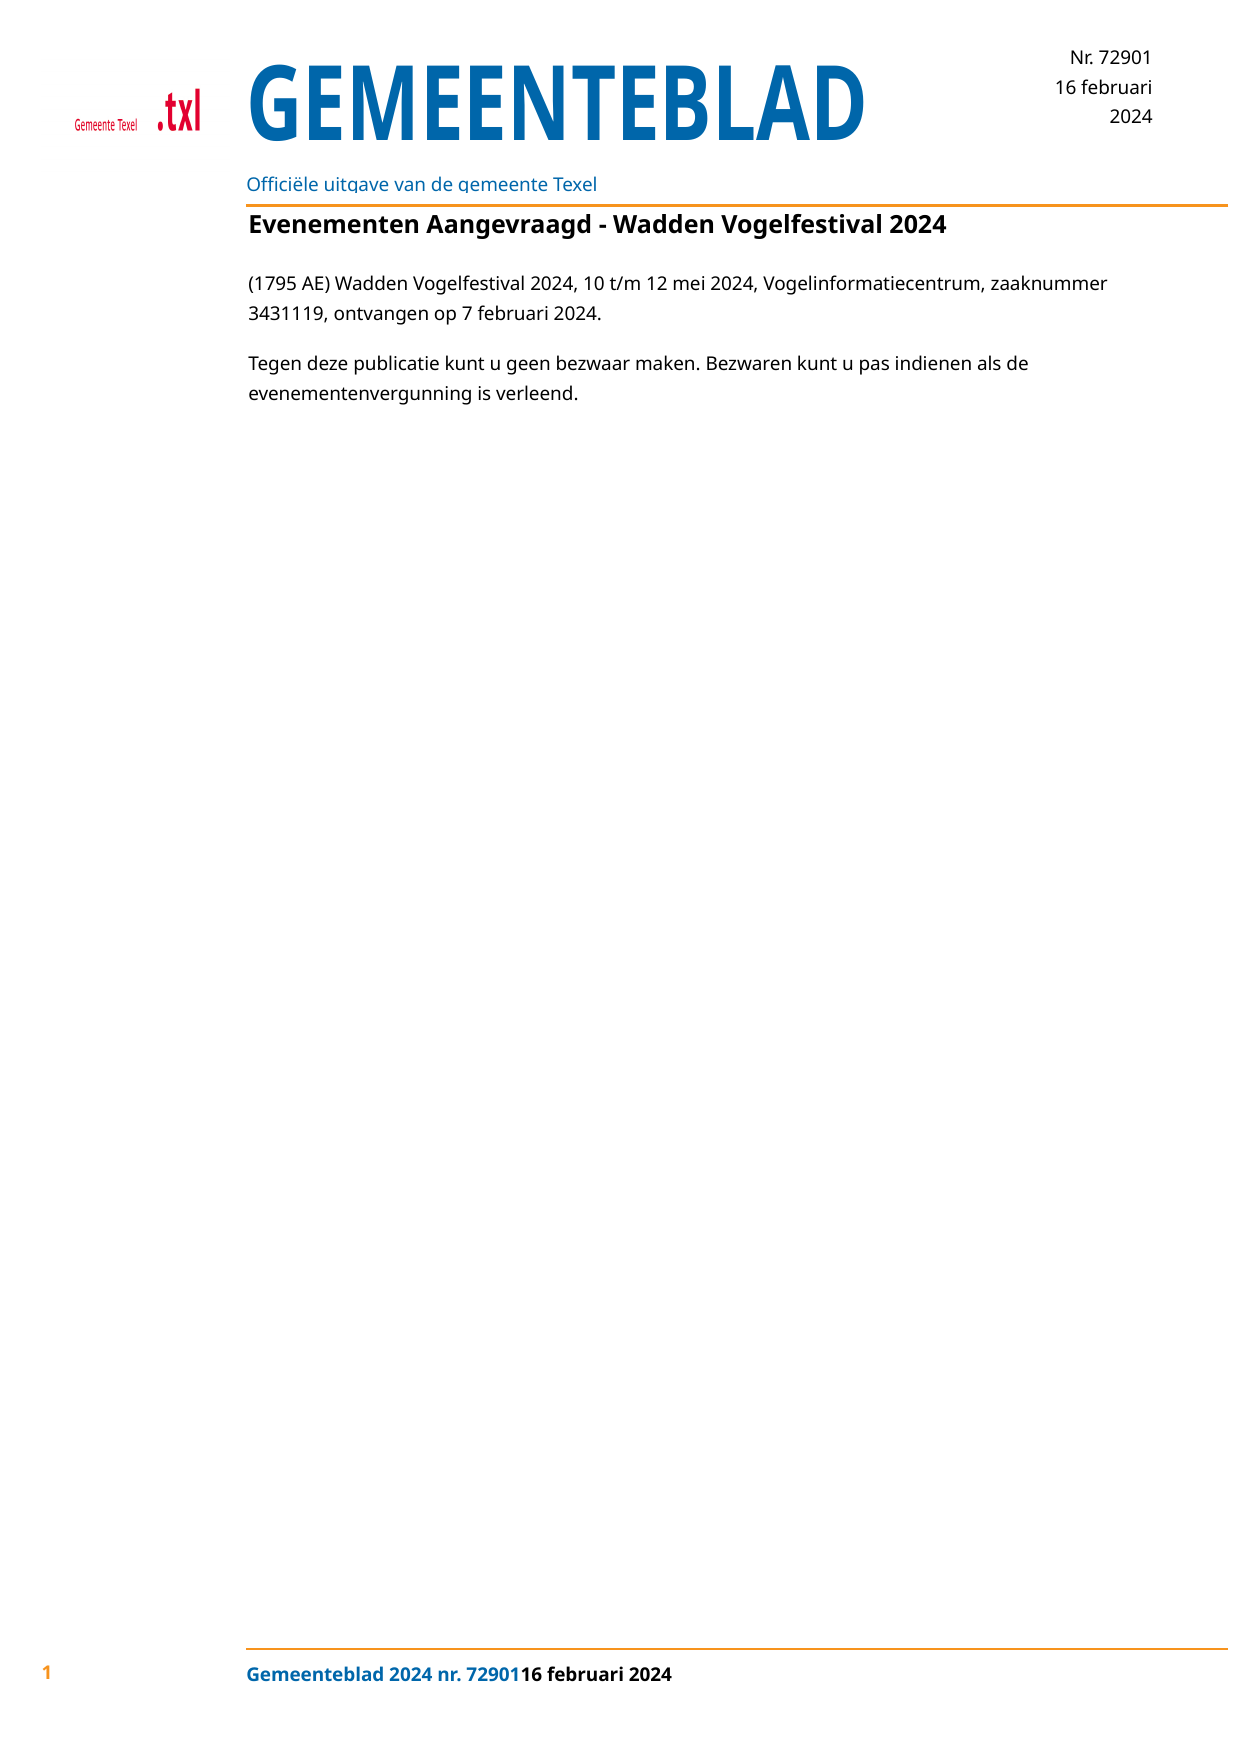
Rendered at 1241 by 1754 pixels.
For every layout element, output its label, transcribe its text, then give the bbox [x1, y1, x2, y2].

text Evenementen Aangevraagd - Wadden Vogelfestival 2024 [248, 207, 1152, 241]
text (1795 AE) Wadden Vogelfestival 2024, 10 t/m 12 mei 2024, Vogelinformatiecentrum, zaaknummer 3431119, ontvangen op 7 februari 2024. [248, 270, 1152, 326]
text Tegen deze publicatie kunt u geen bezwaar maken. Bezwaren kunt u pas indienen als de evenementenvergunning is verleend. [248, 350, 1152, 406]
picture [41, 47, 231, 172]
